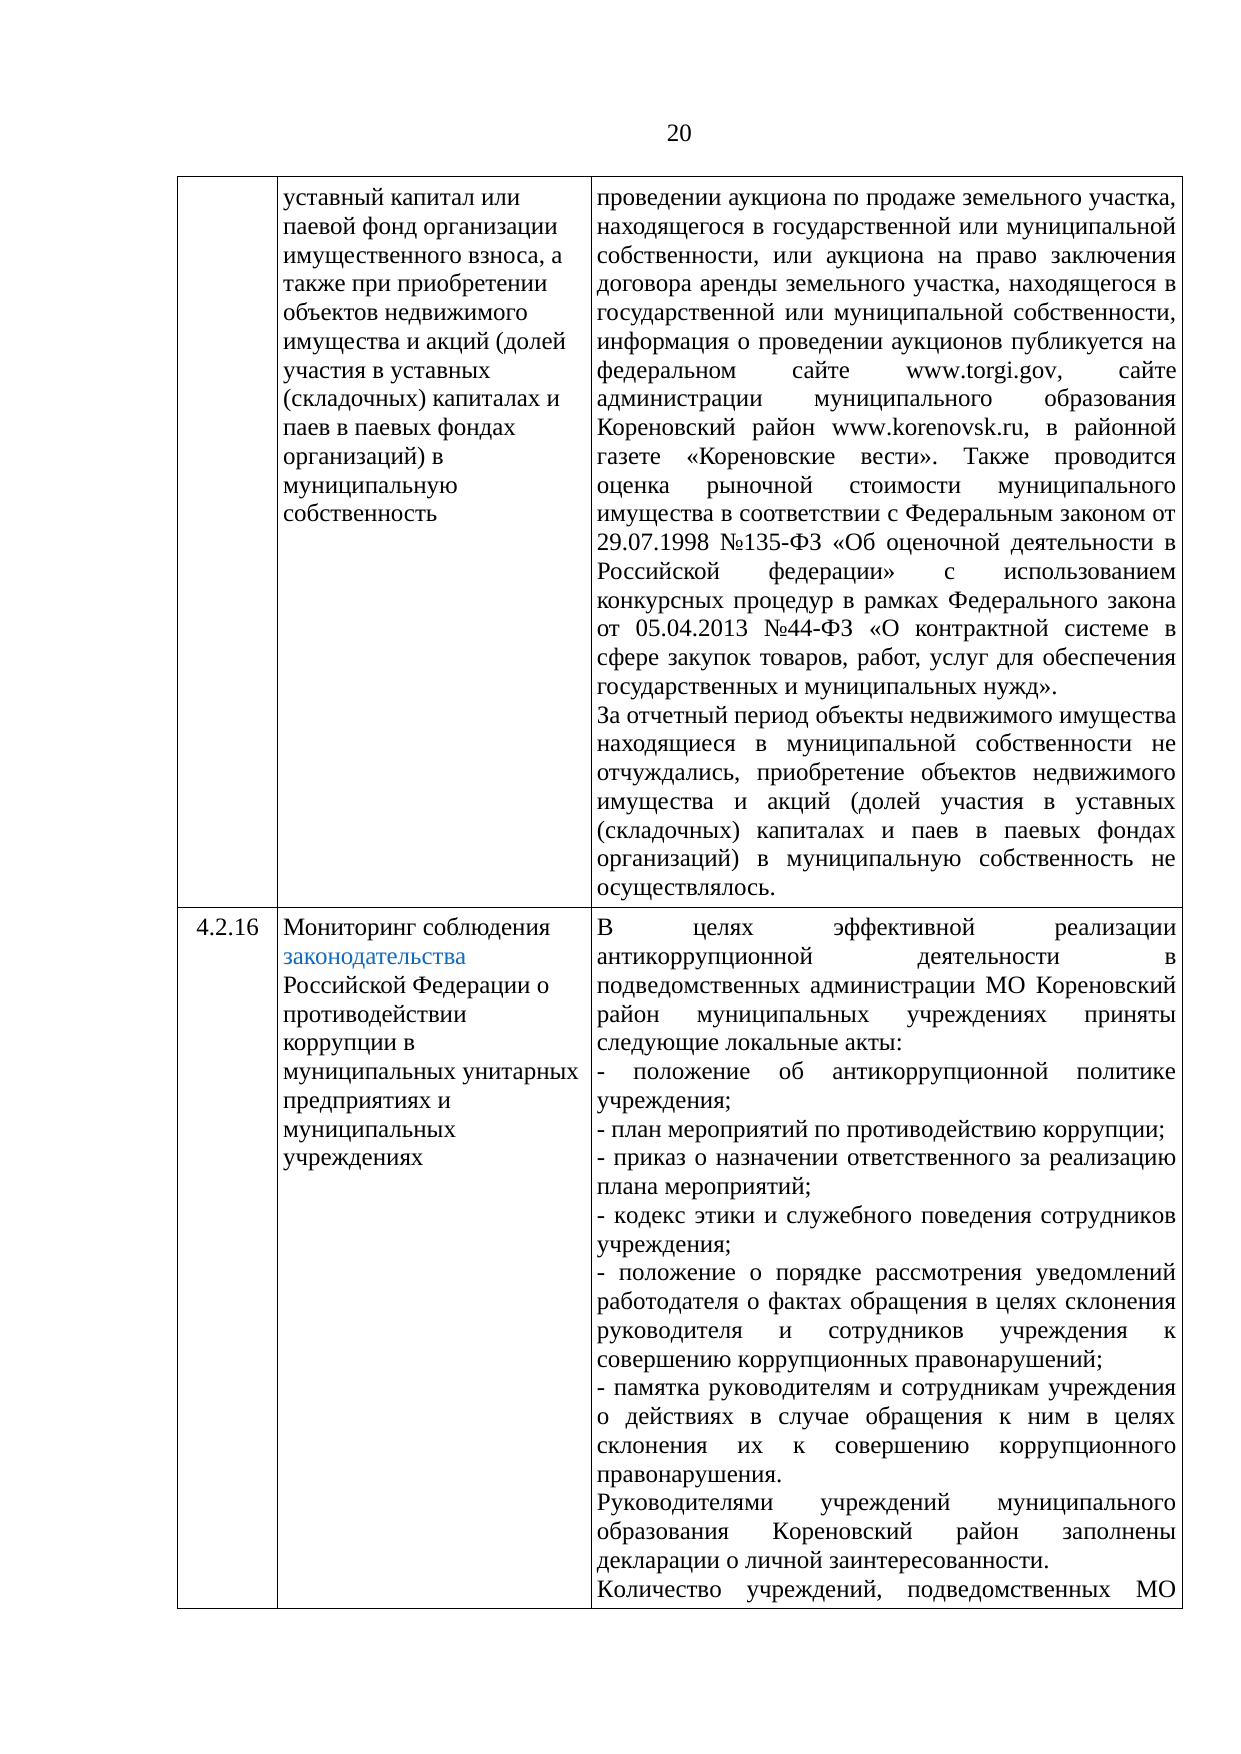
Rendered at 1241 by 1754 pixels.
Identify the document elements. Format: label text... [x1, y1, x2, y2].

table_cell уставный капитал или паевой фонд организации имущественного взноса, а также при приобретении объектов недвижимого имущества и акций (долей участия в уставных (складочных) капиталах и паев в паевых фондах организаций) в муниципальную собственность [278, 177, 591, 907]
table_cell 4.2.16 [178, 908, 277, 1608]
table_cell проведении аукциона по продаже земельного участка, находящегося в государственной или муниципальной собственности, или аукциона на право заключения договора аренды земельного участка, находящегося в государственной или муниципальной собственности, информация о проведении аукционов публикуется на федеральном сайте www.torgi.gov, сайте администрации муниципального образования Кореновский район www.korenovsk.ru, в районной газете «Кореновские вести». Также проводится оценка рыночной стоимости муниципального имущества в соответствии с Федеральным законом от 29.07.1998 №135-ФЗ «Об оценочной деятельности в Российской федерации» с использованием конкурсных процедур в рамках Федерального закона от 05.04.2013 №44-ФЗ «О контрактной системе в сфере закупок товаров, работ, услуг для обеспечения государственных и муниципальных нужд». За отчетный период объекты недвижимого имущества находящиеся в муниципальной собственности не отчуждались, приобретение объектов недвижимого имущества и акций (долей участия в уставных (складочных) капиталах и паев в паевых фондах организаций) в муниципальную собственность не осуществлялось. [592, 177, 1182, 907]
table_cell Мониторинг соблюдения законодательства Российской Федерации о противодействии коррупции в муниципальных унитарных предприятиях и муниципальных учреждениях [278, 908, 591, 1608]
table_cell В целях эффективной реализации антикоррупционной деятельности в подведомственных администрации МО Кореновский район муниципальных учреждениях приняты следующие локальные акты: - положение об антикоррупционной политике учреждения; - план мероприятий по противодействию коррупции; - приказ о назначении ответственного за реализацию плана мероприятий; - кодекс этики и служебного поведения сотрудников учреждения; - положение о порядке рассмотрения уведомлений работодателя о фактах обращения в целях склонения руководителя и сотрудников учреждения к совершению коррупционных правонарушений; - памятка руководителям и сотрудникам учреждения о действиях в случае обращения к ним в целях склонения их к совершению коррупционного правонарушения. Руководителями учреждений муниципального образования Кореновский район заполнены декларации о личной заинтересованности. Количество учреждений, подведомственных МО [592, 908, 1182, 1608]
table_cell [178, 177, 277, 907]
